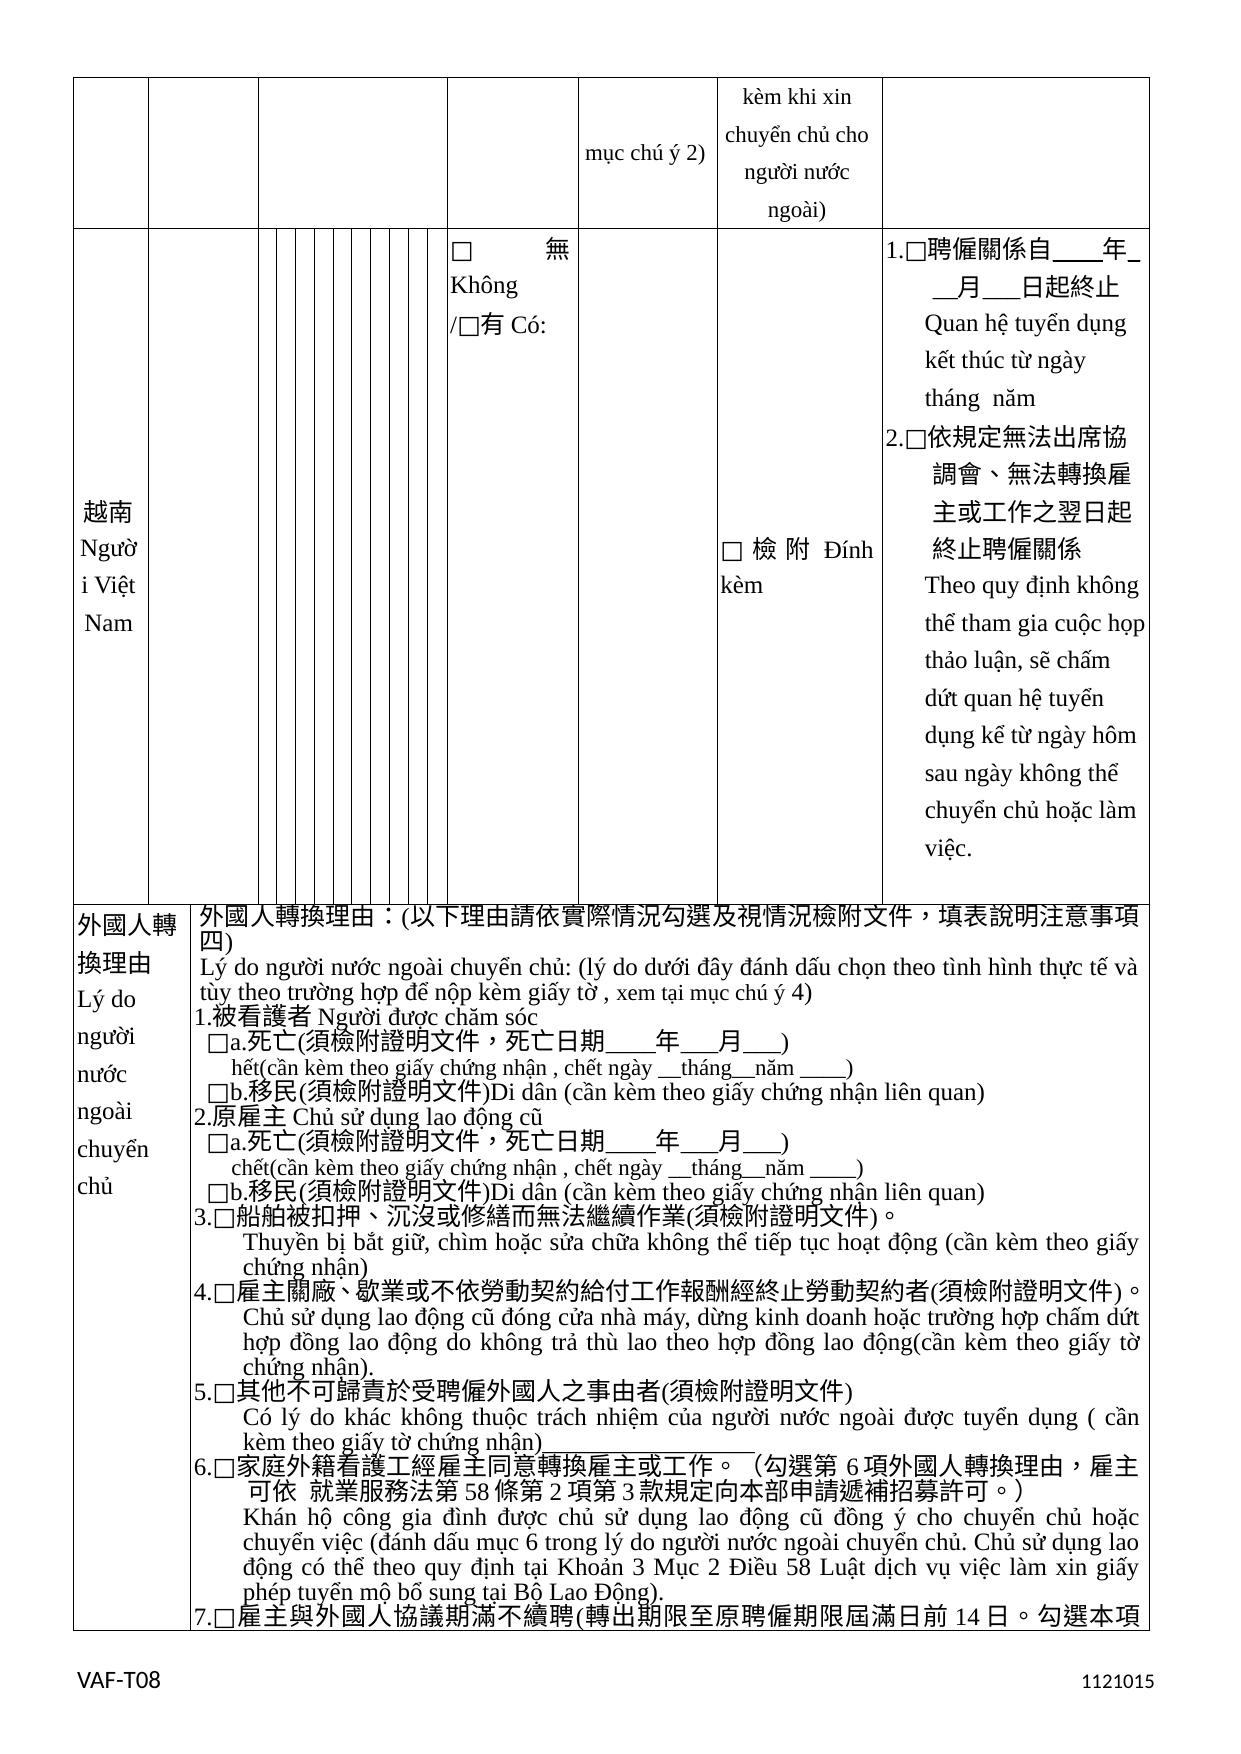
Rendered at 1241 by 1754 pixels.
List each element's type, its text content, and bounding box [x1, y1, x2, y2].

table_cell [334, 229, 351, 904]
table_cell 1.□聘僱關係自____年___月___日起終止 Quan hệ tuyển dụng kết thúc từ ngày tháng năm 2.□依規定無法出席協調會、無法轉換雇主或工作之翌日起終止聘僱關係 Theo quy định không thể tham gia cuộc họp thảo luận, sẽ chấm dứt quan hệ tuyển dụng kể từ ngày hôm sau ngày không thể chuyển chủ hoặc làm việc. [883, 229, 1149, 904]
table_cell kèm khi xin chuyển chủ cho người nước ngoài) [718, 78, 882, 228]
table_cell [390, 229, 408, 904]
table_cell [259, 78, 447, 228]
table_cell [371, 229, 389, 904]
table_cell 外國人轉換理由 Lý do người nước ngoài chuyển chủ [74, 905, 190, 1630]
table_cell [296, 229, 314, 904]
table_cell 越南Người Việt Nam [74, 229, 148, 904]
table_cell [409, 229, 427, 904]
table_cell □無Không /□有Có: [448, 229, 578, 904]
table_cell [448, 78, 578, 228]
table_cell □檢附Đính kèm [718, 229, 882, 904]
table_cell [315, 229, 333, 904]
table_cell [74, 78, 148, 228]
table_cell mục chú ý 2) [579, 78, 717, 228]
table_cell 外國人轉換理由：(以下理由請依實際情況勾選及視情況檢附文件，填表說明注意事項四) Lý do người nước ngoài chuyển chủ: (lý do dưới đây đánh dấu chọn theo tình hình thực tế và tùy theo trường hợp để nộp kèm giấy tờ , xem tại mục chú ý 4) 1.被看護者Người được chăm sóc □a.死亡(須檢附證明文件，死亡日期____年___月___) hết(cần kèm theo giấy chứng nhận , chết ngày __tháng__năm ____) □b.移民(須檢附證明文件)Di dân (cần kèm theo giấy chứng nhận liên quan) 2.原雇主Chủ sử dụng lao động cũ □a.死亡(須檢附證明文件，死亡日期____年___月___) chết(cần kèm theo giấy chứng nhận , chết ngày __tháng__năm ____) □b.移民(須檢附證明文件)Di dân (cần kèm theo giấy chứng nhận liên quan) 3.□船舶被扣押、沉沒或修繕而無法繼續作業(須檢附證明文件)。 Thuyền bị bắt giữ, chìm hoặc sửa chữa không thể tiếp tục hoạt động (cần kèm theo giấy chứng nhận) 4.□雇主關廠、歇業或不依勞動契約給付工作報酬經終止勞動契約者(須檢附證明文件)。 Chủ sử dụng lao động cũ đóng cửa nhà máy, dừng kinh doanh hoặc trường hợp chấm dứt hợp đồng lao động do không trả thù lao theo hợp đồng lao động(cần kèm theo giấy tờ chứng nhận). 5.□其他不可歸責於受聘僱外國人之事由者(須檢附證明文件) Có lý do khác không thuộc trách nhiệm của người nước ngoài được tuyển dụng ( cần kèm theo giấy tờ chứng nhận)_________________ 6.□家庭外籍看護工經雇主同意轉換雇主或工作。（勾選第6項外國人轉換理由，雇主可依 就業服務法第58條第2項第3款規定向本部申請遞補招募許可。） Khán hộ công gia đình được chủ sử dụng lao động cũ đồng ý cho chuyển chủ hoặc chuyển việc (đánh dấu mục 6 trong lý do người nước ngoài chuyển chủ. Chủ sử dụng lao động có thể theo quy định tại Khoản 3 Mục 2 Điều 58 Luật dịch vụ việc làm xin giấy phép tuyển mộ bổ sung tại Bộ Lao Động). 7.□雇主與外國人協議期滿不續聘(轉出期限至原聘僱期限屆滿日前14日。勾選本項 [191, 905, 1149, 1630]
table_cell [579, 229, 717, 904]
table_cell [352, 229, 370, 904]
table_cell [149, 78, 258, 228]
table_cell [883, 78, 1149, 228]
table_cell [277, 229, 295, 904]
table_cell [428, 229, 447, 904]
table_cell [149, 229, 258, 904]
table_cell [259, 229, 276, 904]
